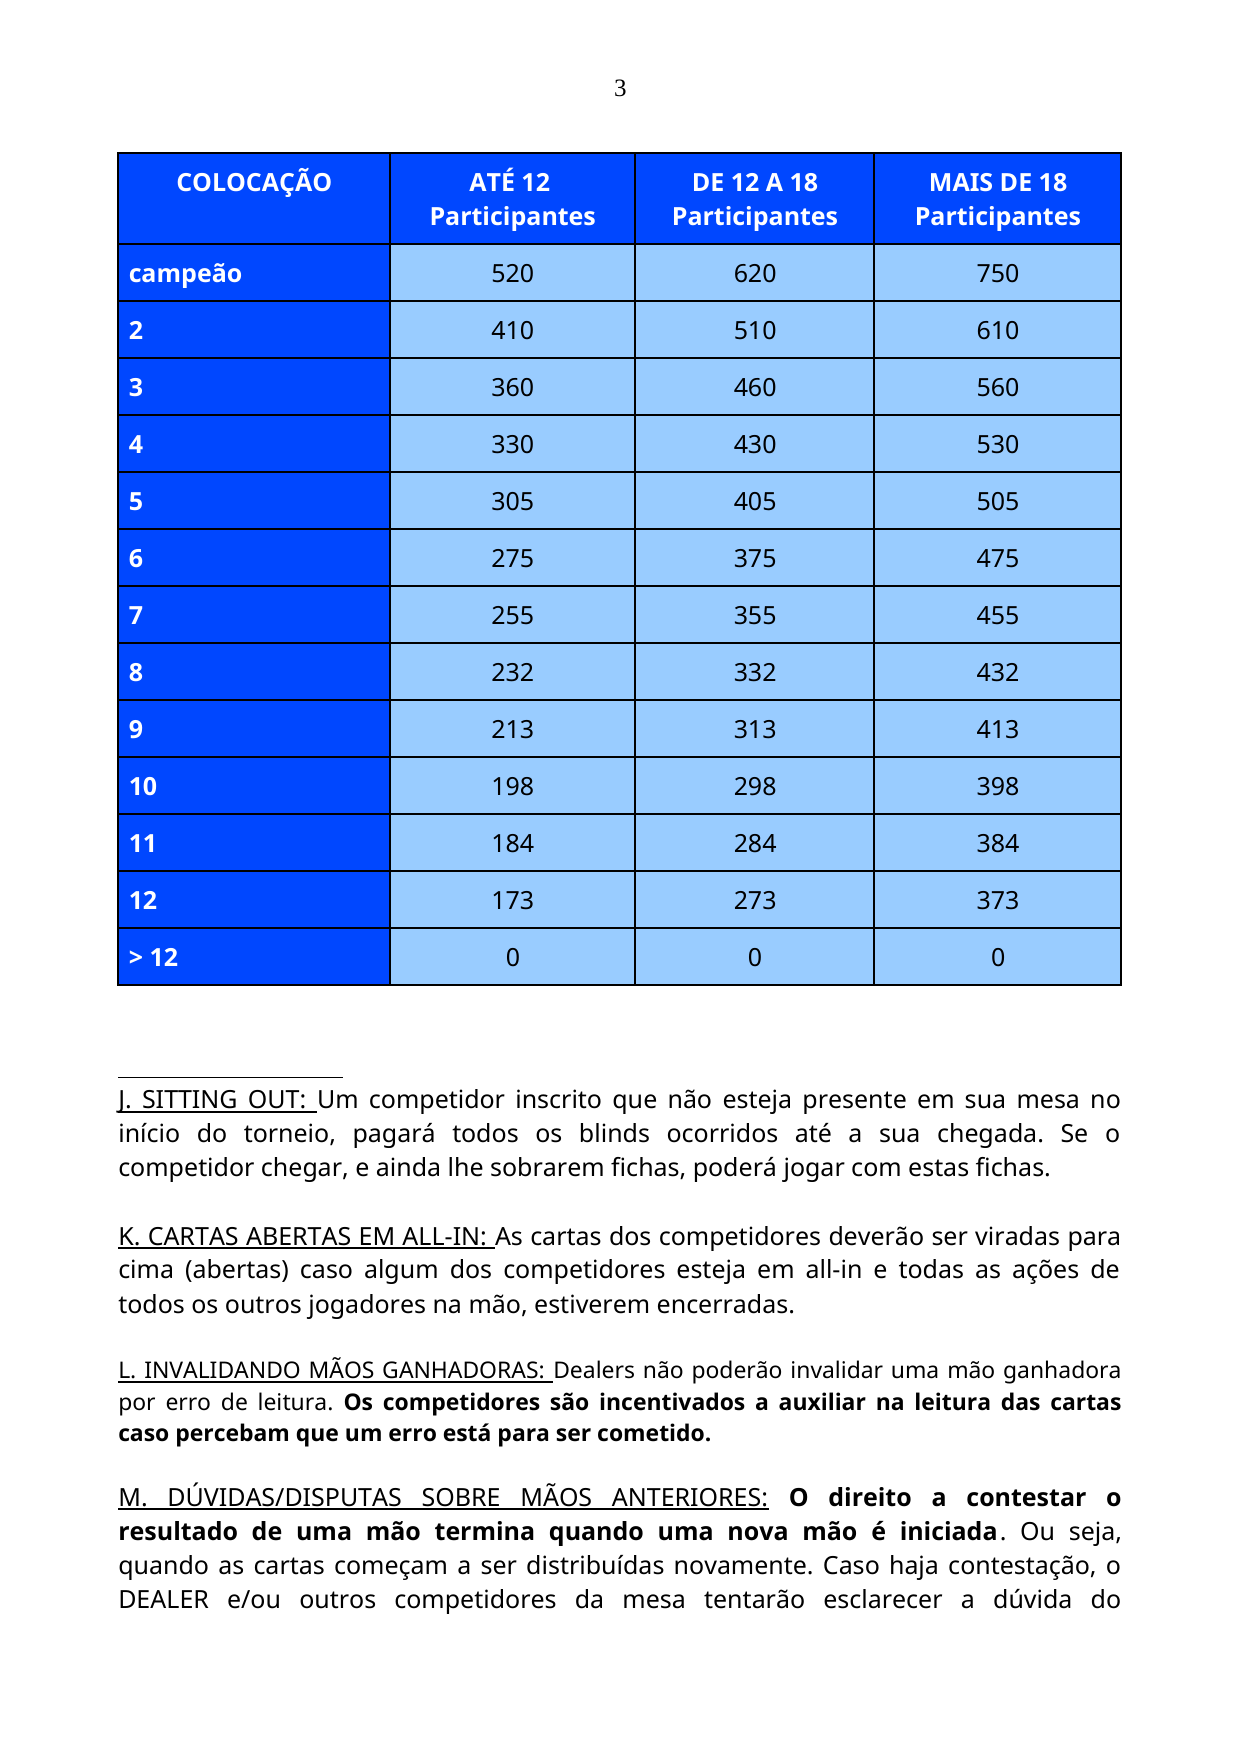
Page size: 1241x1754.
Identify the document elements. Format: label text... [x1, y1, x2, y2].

table_header DE 12 A 18 Participantes [636, 154, 873, 243]
table_cell 173 [391, 872, 634, 927]
table_cell 332 [636, 644, 873, 699]
table_header MAIS DE 18 Participantes [875, 154, 1120, 243]
table_cell 475 [875, 530, 1120, 585]
table_cell 330 [391, 416, 634, 471]
table_cell 6 [119, 530, 389, 585]
table_cell 273 [636, 872, 873, 927]
text J. SITTING OUT: Um competidor inscrito que não esteja presente em sua mesa no início do torneio, pagará todos os blinds ocorridos até a sua chegada. Se o competidor chegar, e ainda lhe sobrarem fichas, poderá jogar com estas fichas. [118, 1082, 1122, 1184]
table_cell 355 [636, 587, 873, 642]
table_cell 3 [119, 359, 389, 414]
table_cell 432 [875, 644, 1120, 699]
table_cell 405 [636, 473, 873, 528]
text K. CARTAS ABERTAS EM ALL-IN: As cartas dos competidores deverão ser viradas para cima (abertas) caso algum dos competidores esteja em all-in e todas as ações de todos os outros jogadores na mão, estiverem encerradas. [118, 1218, 1122, 1320]
table_cell 184 [391, 815, 634, 870]
table_cell 410 [391, 302, 634, 357]
table_header COLOCAÇÃO [119, 154, 389, 243]
table_cell 530 [875, 416, 1120, 471]
table_cell 313 [636, 701, 873, 756]
table_cell 430 [636, 416, 873, 471]
table_cell 360 [391, 359, 634, 414]
table_cell 255 [391, 587, 634, 642]
table_cell 560 [875, 359, 1120, 414]
table_cell 510 [636, 302, 873, 357]
table_cell 5 [119, 473, 389, 528]
table_cell 375 [636, 530, 873, 585]
table_cell 7 [119, 587, 389, 642]
table_cell 4 [119, 416, 389, 471]
table_cell 460 [636, 359, 873, 414]
table_cell 520 [391, 245, 634, 300]
table_cell 284 [636, 815, 873, 870]
table_cell 9 [119, 701, 389, 756]
table_cell 10 [119, 758, 389, 813]
table_cell 384 [875, 815, 1120, 870]
table_cell 0 [875, 929, 1120, 984]
table_cell 610 [875, 302, 1120, 357]
table_cell 620 [636, 245, 873, 300]
table_cell 232 [391, 644, 634, 699]
table_cell 213 [391, 701, 634, 756]
table_cell 8 [119, 644, 389, 699]
table_cell 0 [636, 929, 873, 984]
table_cell 198 [391, 758, 634, 813]
table_cell 413 [875, 701, 1120, 756]
table_cell 398 [875, 758, 1120, 813]
table_cell 275 [391, 530, 634, 585]
text L. INVALIDANDO MÃOS GANHADORAS: Dealers não poderão invalidar uma mão ganhadora por erro de leitura. Os competidores são incentivados a auxiliar na leitura das cartas caso percebam que um erro está para ser cometido. [118, 1354, 1122, 1448]
table_cell 373 [875, 872, 1120, 927]
table_cell 750 [875, 245, 1120, 300]
table_cell 0 [391, 929, 634, 984]
table_cell 505 [875, 473, 1120, 528]
table_cell 305 [391, 473, 634, 528]
table_header ATÉ 12 Participantes [391, 154, 634, 243]
table_cell > 12 [119, 929, 389, 984]
table_cell 298 [636, 758, 873, 813]
table_cell 2 [119, 302, 389, 357]
table_cell campeão [119, 245, 389, 300]
table_cell 11 [119, 815, 389, 870]
table_cell 455 [875, 587, 1120, 642]
table_cell 12 [119, 872, 389, 927]
text M. DÚVIDAS/DISPUTAS SOBRE MÃOS ANTERIORES: O direito a contestar o resultado de uma mão termina quando uma nova mão é iniciada. Ou seja, quando as cartas começam a ser distribuídas novamente. Caso haja contestação, o DEALER e/ou outros competidores da mesa tentarão esclarecer a dúvida do [118, 1479, 1122, 1616]
